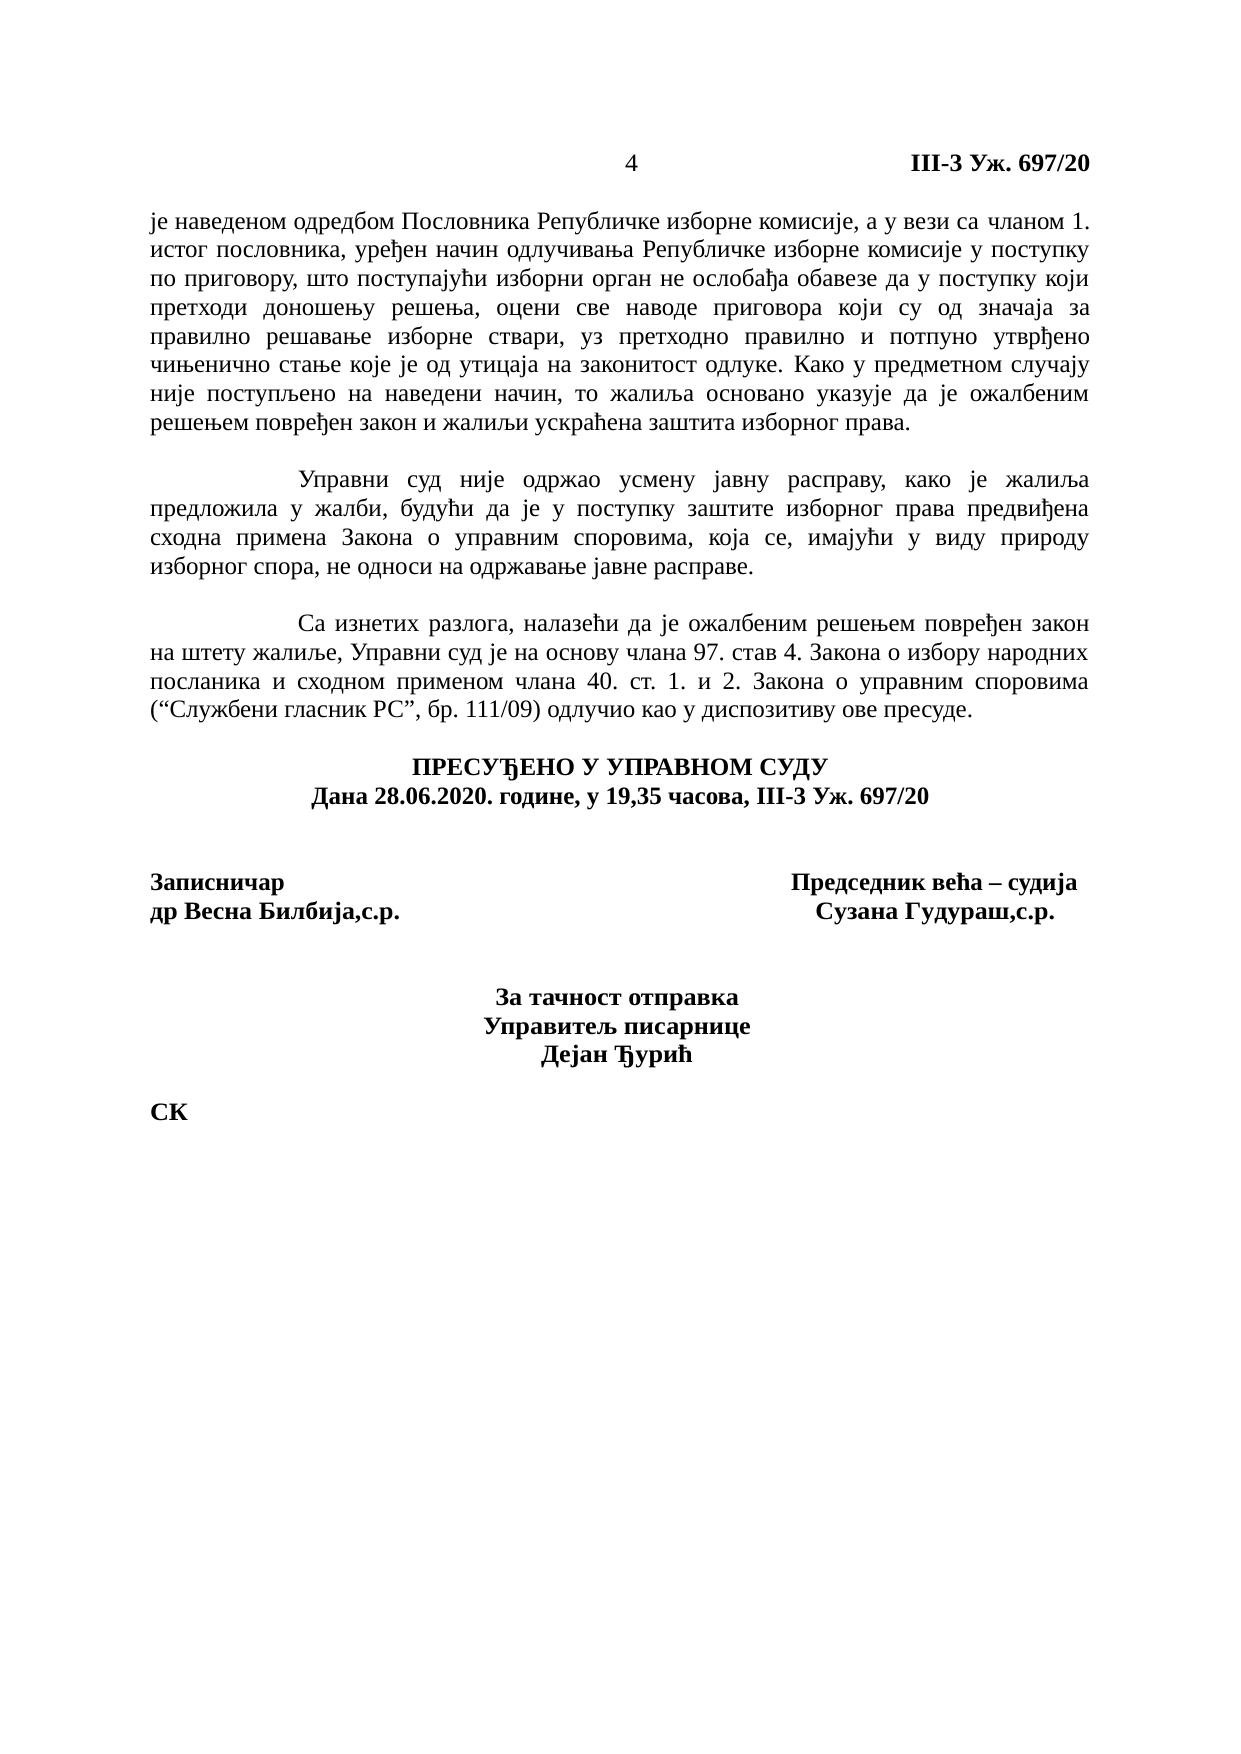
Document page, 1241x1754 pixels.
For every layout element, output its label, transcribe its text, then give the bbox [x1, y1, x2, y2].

text За тачност отправка [150, 982, 1090, 1011]
text Дана 28.06.2020. године, у 19,35 часова, III-3 Уж. 697/20 [150, 781, 1090, 809]
text је наведеном одредбом Пословника Републичке изборне комисије, а у вези са чланом 1. истог пословника, уређен начин одлучивања Републичке изборне комисије у поступку по приговору, што поступајући изборни орган не ослобађа обавезе да у поступку који претходи доношењу решења, оцени све наводе приговора који су од значаја за правилно решавање изборне ствари, уз претходно правилно и потпуно утврђено чињенично стање које је од утицаја на законитост одлуке. Како у предметном случају није поступљено на наведени начин, то жалиља основано указује да је ожалбеним решењем повређен закон и жалиљи ускраћена заштита изборног права. [150, 206, 1090, 436]
text Са изнетих разлога, налазећи да је ожалбеним решењем повређен закон на штету жалиље, Управни суд је на основу члана 97. став 4. Закона о избору народних посланика и сходном применом члана 40. ст. 1. и 2. Закона о управним споровима (“Службени гласник РС”, бр. 111/09) одлучио као у диспозитиву ове пресуде. [150, 608, 1090, 723]
text СК [150, 1097, 1090, 1126]
text Управни суд није одржао усмену јавну расправу, како је жалиља предложила у жалби, будући да је у поступку заштите изборног права предвиђена сходна примена Закона о управним споровима, која се, имајући у виду природу изборног спора, не односи на одржавање јавне расправе. [150, 464, 1090, 579]
text Управитељ писарнице [150, 1011, 1090, 1039]
text Дејан Ђурић [150, 1039, 1090, 1068]
text ПРЕСУЂЕНО У УПРАВНОМ СУДУ [150, 752, 1090, 781]
text др Весна Билбија,с.р. Сузана Гудураш,с.р. [150, 896, 1090, 924]
text Записничар Председник већа – судија [150, 867, 1090, 896]
